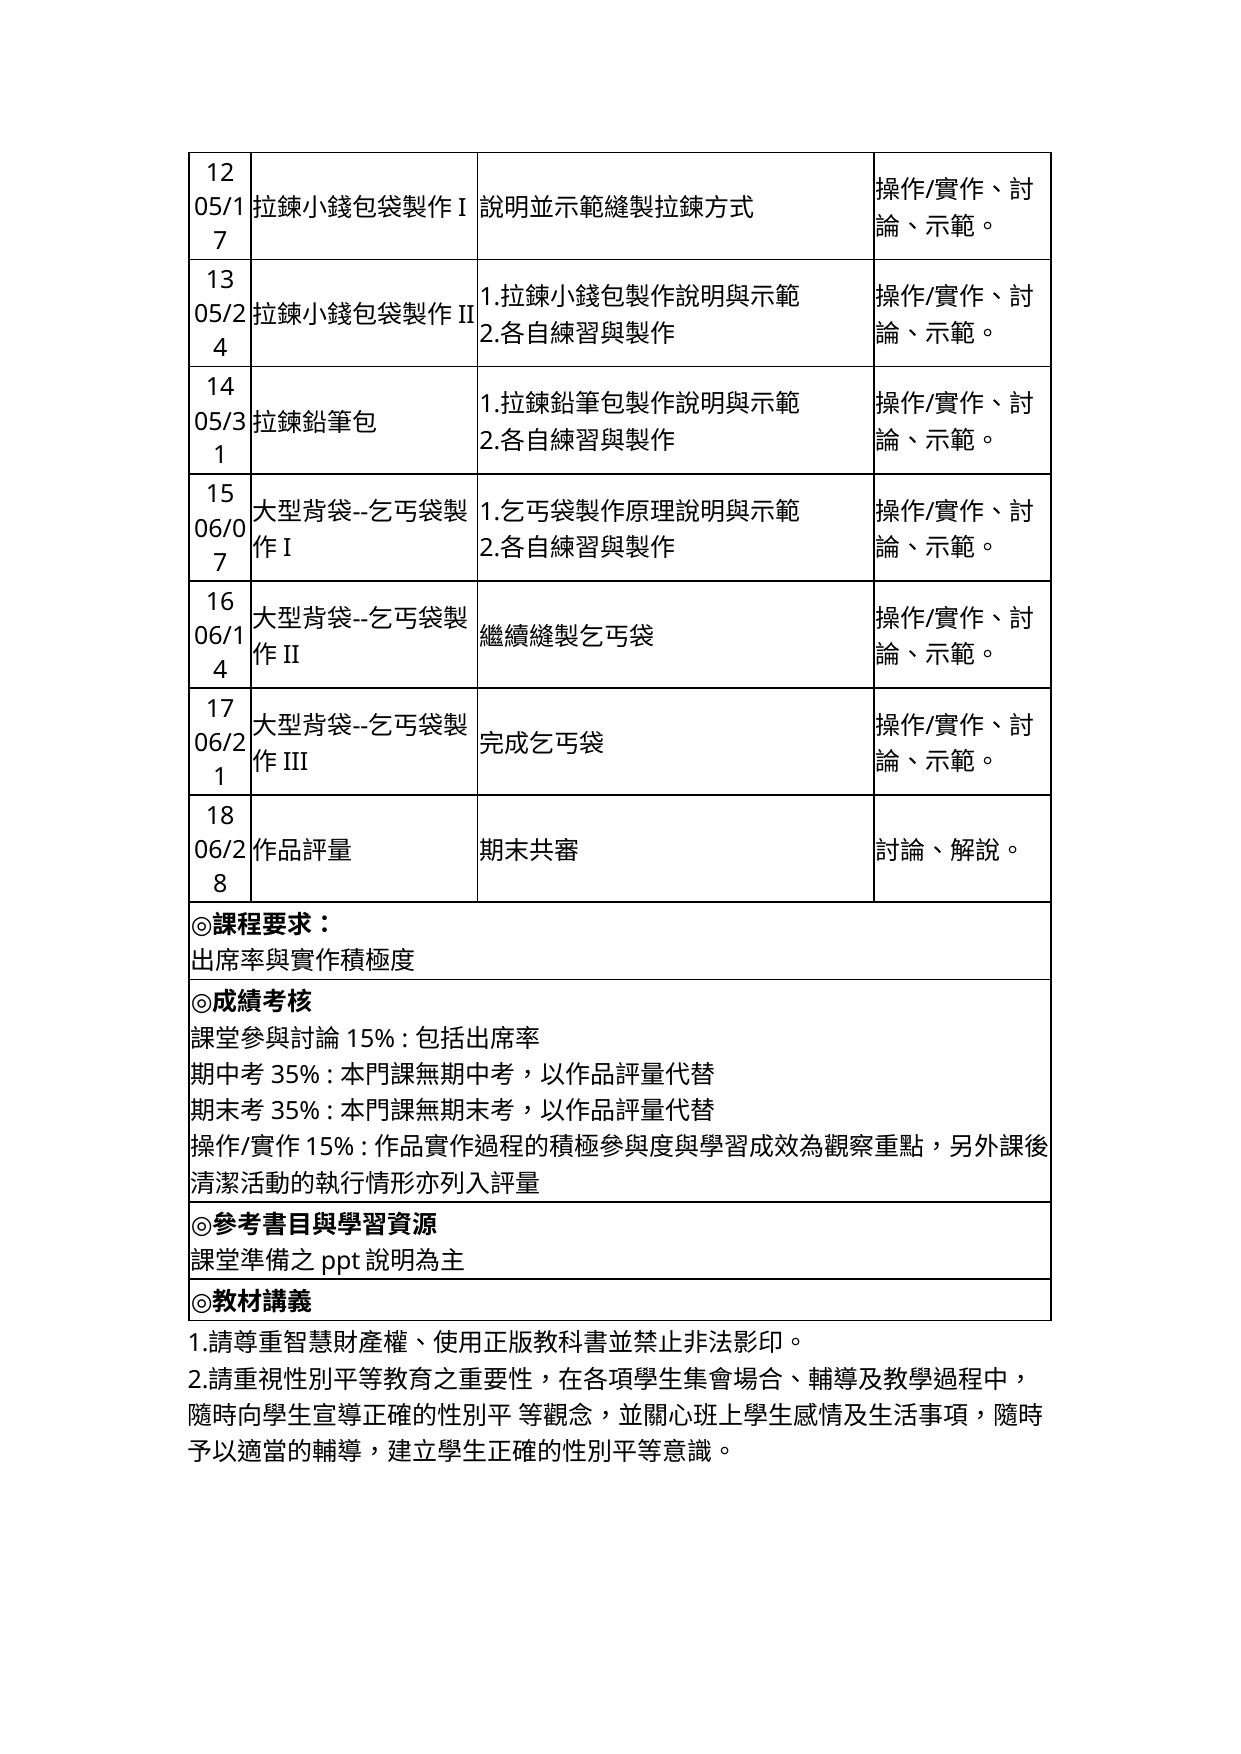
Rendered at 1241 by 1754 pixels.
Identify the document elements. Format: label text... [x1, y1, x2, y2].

table_cell 17 06/21 [190, 689, 250, 794]
table_cell 拉鍊鉛筆包 [252, 367, 477, 473]
table_cell ◎課程要求： 出席率與實作積極度 [190, 903, 1050, 978]
table_cell 期末共審 [478, 796, 873, 901]
table_cell 拉鍊小錢包袋製作 II [252, 260, 477, 366]
text 1.請尊重智慧財產權、使用正版教科書並禁止非法影印。 2.請重視性別平等教育之重要性，在各項學生集會場合、輔導及教學過程中，隨時向學生宣導正確的性別平 等觀念，並關心班上學生感情及生活事項，隨時予以適當的輔導，建立學生正確的性別平等意識。 [187, 1323, 1053, 1468]
table_cell 作品評量 [252, 796, 477, 901]
table_cell 操作/實作、討論、示範。 [875, 153, 1050, 259]
table_cell 1.乞丐袋製作原理說明與示範 2.各自練習與製作 [478, 475, 873, 580]
table_cell 大型背袋--乞丐袋製作 II [252, 582, 477, 687]
table_cell 1.拉鍊鉛筆包製作說明與示範 2.各自練習與製作 [478, 367, 873, 473]
table_cell 操作/實作、討論、示範。 [875, 475, 1050, 580]
table_cell 操作/實作、討論、示範。 [875, 260, 1050, 366]
table_cell 討論、解說。 [875, 796, 1050, 901]
table_cell 完成乞丐袋 [478, 689, 873, 794]
table_cell 說明並示範縫製拉鍊方式 [478, 153, 873, 259]
table_cell 16 06/14 [190, 582, 250, 687]
table_cell 拉鍊小錢包袋製作 I [252, 153, 477, 259]
table_cell 18 06/28 [190, 796, 250, 901]
table_cell ◎成績考核 課堂參與討論15% : 包括出席率 期中考35% : 本門課無期中考，以作品評量代替 期末考35% : 本門課無期末考，以作品評量代替 操作/實作15% : 作品實作過程的積極參與度與學習成效為觀察重點，另外課後清潔活動的執行情形亦列入評量 [190, 980, 1050, 1201]
table_cell 1.拉鍊小錢包製作說明與示範 2.各自練習與製作 [478, 260, 873, 366]
table_cell 操作/實作、討論、示範。 [875, 582, 1050, 687]
table_cell 14 05/31 [190, 367, 250, 473]
table_cell 操作/實作、討論、示範。 [875, 367, 1050, 473]
table_cell 繼續縫製乞丐袋 [478, 582, 873, 687]
table_cell ◎參考書目與學習資源 課堂準備之ppt說明為主 [190, 1203, 1050, 1278]
table_cell 大型背袋--乞丐袋製作 III [252, 689, 477, 794]
table_cell 操作/實作、討論、示範。 [875, 689, 1050, 794]
table_cell 12 05/17 [190, 153, 250, 259]
table_cell 13 05/24 [190, 260, 250, 366]
table_cell ◎教材講義 [190, 1280, 1050, 1319]
table_cell 大型背袋--乞丐袋製作 I [252, 475, 477, 580]
table_cell 15 06/07 [190, 475, 250, 580]
